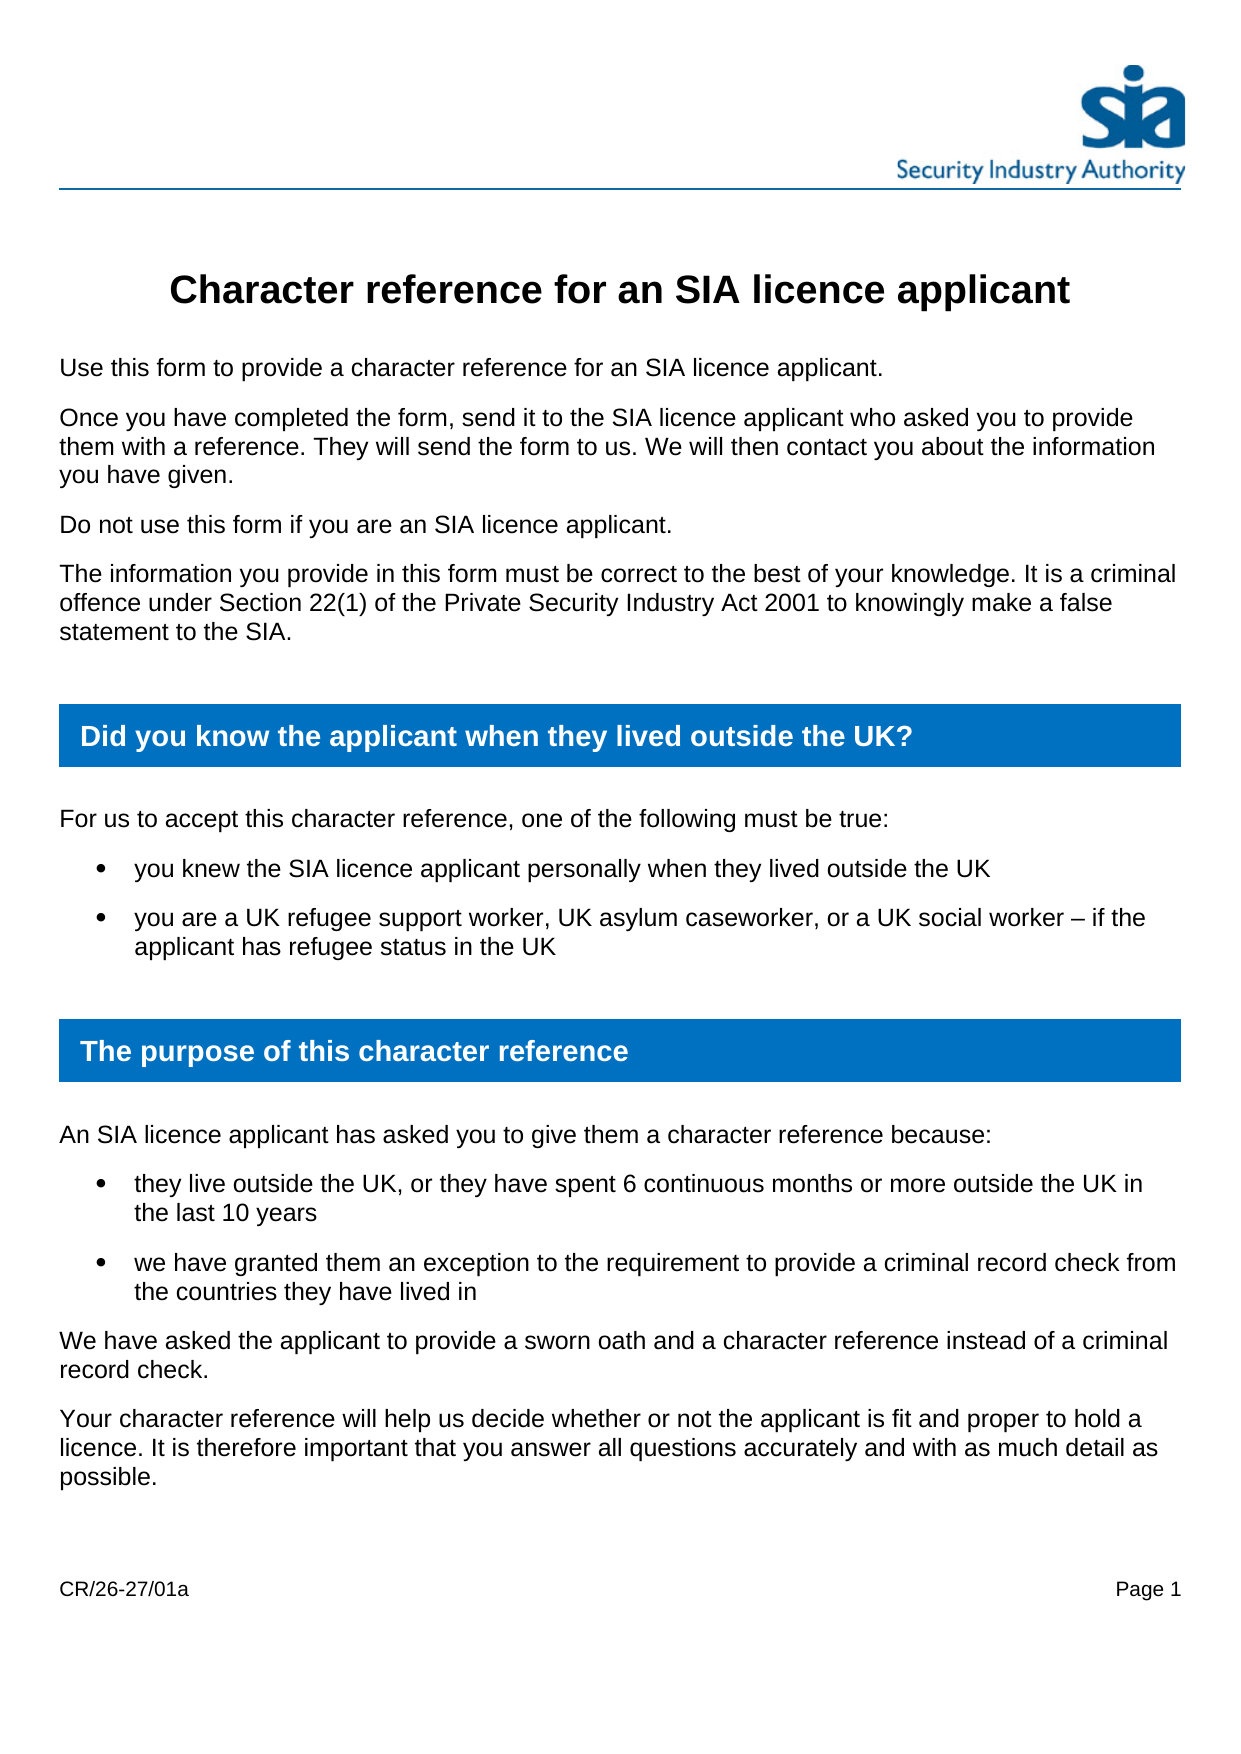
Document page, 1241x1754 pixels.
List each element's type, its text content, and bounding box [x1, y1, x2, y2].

text The information you provide in this form must be correct to the best of your knowledge. It is a criminal offence under Section 22(1) of the Private Security Industry Act 2001 to knowingly make a false statement to the SIA. [59, 559, 1181, 646]
list you are a UK refugee support worker, UK asylum caseworker, or a UK social worker – if the applicant has refugee status in the UK [97, 903, 1181, 961]
subtitle The purpose of this character reference [72, 1032, 1169, 1069]
subtitle Did you know the applicant when they lived outside the UK? [72, 716, 1169, 754]
list they live outside the UK, or they have spent 6 continuous months or more outside the UK in the last 10 years [97, 1169, 1181, 1227]
text Do not use this form if you are an SIA licence applicant. [59, 510, 1181, 538]
text Use this form to provide a character reference for an SIA licence applicant. [59, 353, 1181, 382]
list we have granted them an exception to the requirement to provide a criminal record check from the countries they have lived in [97, 1248, 1181, 1305]
text Once you have completed the form, send it to the SIA licence applicant who asked you to provide them with a reference. They will send the form to us. We will then contact you about the information you have given. [59, 403, 1181, 489]
text We have asked the applicant to provide a sworn oath and a character reference instead of a criminal record check. [59, 1326, 1181, 1383]
text An SIA licence applicant has asked you to give them a character reference because: [59, 1119, 1181, 1148]
text Your character reference will help us decide whether or not the applicant is fit and proper to hold a licence. It is therefore important that you answer all questions accurately and with as much detail as possible. [59, 1404, 1181, 1491]
text For us to accept this character reference, one of the following must be true: [59, 804, 1181, 833]
title Character reference for an SIA licence applicant [59, 266, 1181, 311]
list you knew the SIA licence applicant personally when they lived outside the UK [97, 854, 1181, 883]
